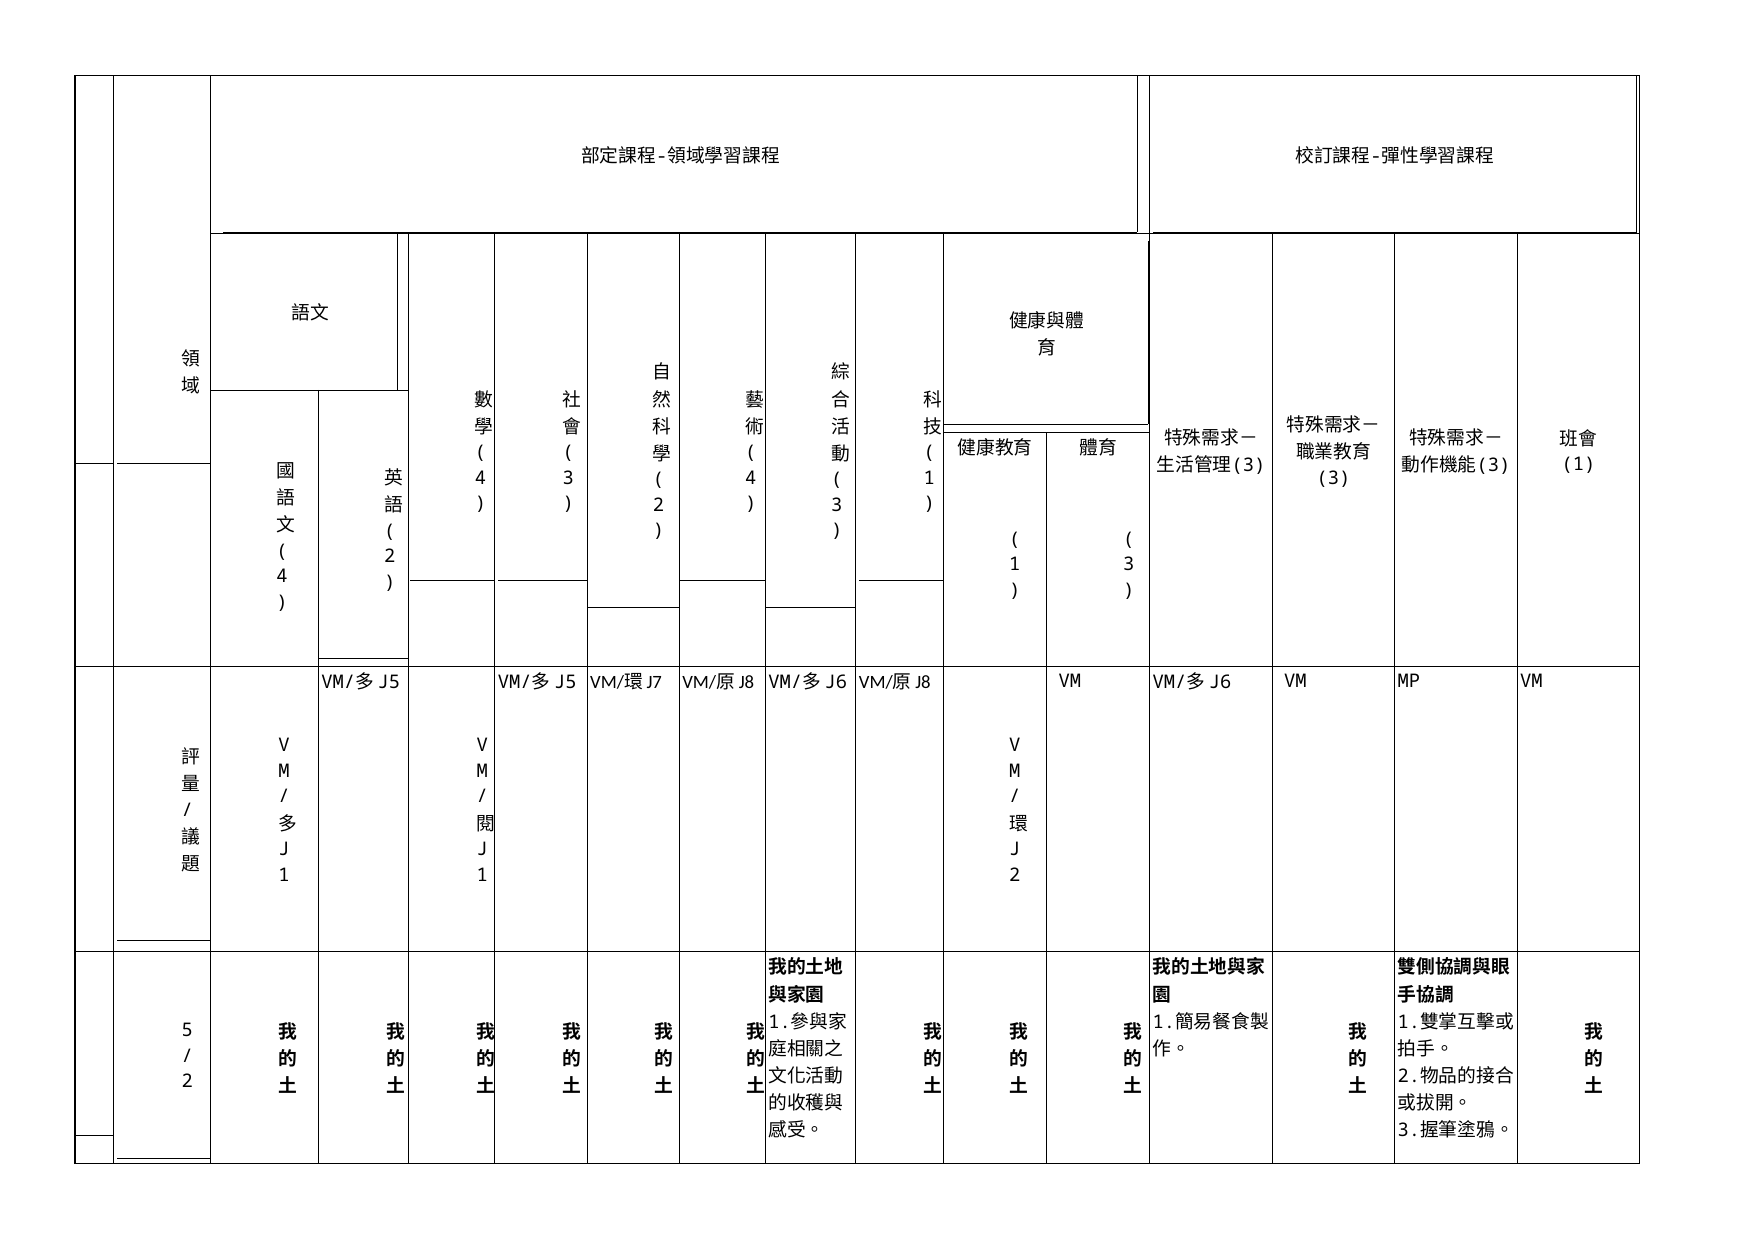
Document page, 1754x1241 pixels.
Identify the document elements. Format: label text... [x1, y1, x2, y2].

table_cell 我的土地與家園 1.認識汙染源-認識環境中的汙染源對我們身體造成的影響，並且尋求解決之道 [944, 952, 1046, 1163]
table_header [1138, 76, 1149, 232]
table_cell [766, 608, 855, 666]
table_cell 科技 (1) [856, 234, 943, 666]
table_cell 語文 [211, 234, 397, 390]
table_cell MP [1395, 667, 1517, 951]
table_header 校訂課程-彈性學習課程 [1150, 76, 1636, 232]
table_cell VM/原J8 [680, 667, 765, 951]
table_cell 數學 (4) [409, 234, 494, 666]
table_cell VM [1273, 667, 1394, 951]
table_header 領域 [114, 76, 210, 666]
table_cell 我的土 [588, 952, 679, 1163]
table_header 週 次 [76, 464, 113, 666]
table_cell 雙側協調與眼手協調 1.雙掌互擊或拍手。 2.物品的接合或拔開。 3.握筆塗鴉。 [1395, 952, 1517, 1163]
table_cell 十五 [76, 952, 113, 1135]
table_cell 國語文 (4) [211, 391, 318, 666]
table_cell 我的土 [495, 952, 587, 1163]
table_cell 班會 (1) [1518, 234, 1639, 666]
table_cell 我的土 [1047, 952, 1149, 1163]
table_cell [319, 659, 408, 666]
table_cell VM/環J2 [944, 667, 1046, 951]
table_cell 特殊需求－ 動作機能(3) [1395, 234, 1517, 666]
table_cell 我的土 [1518, 952, 1639, 1163]
table_cell 我的土地與家園 1.閱讀繪本晚安小熊 2.認識我們的土地上，特殊的物種 3.能寫下保護動物的體做法 [211, 952, 318, 1163]
table_cell VM/閱J1 [409, 667, 494, 951]
table_cell 社會 (3) [495, 234, 587, 666]
table_header 週 次 [76, 76, 113, 463]
table_cell 健康教育 (1) [944, 433, 1046, 666]
table_cell 自然 科學 (2) [588, 234, 679, 607]
table_cell [398, 234, 408, 390]
table_cell 十四 [76, 667, 113, 951]
table_cell 特殊需求－ 職業教育(3) [1273, 234, 1394, 666]
table_cell 我的土地與家園 1.參與家庭相關之文化活動的收穫與感受。 [766, 952, 855, 1163]
table_cell 我的土 [409, 952, 494, 1163]
table_cell 體育 (3) [1047, 433, 1149, 666]
table_cell VM/多J5 [495, 667, 587, 951]
table_cell VM/環J7 [588, 667, 679, 951]
table_cell VM/多J6 [1150, 667, 1272, 951]
table_cell [680, 581, 765, 666]
table_cell [588, 608, 679, 666]
table_cell 我的土 [1273, 952, 1394, 1163]
table_cell 我的土 [856, 952, 943, 1163]
table_cell 健康與體育 [944, 234, 1149, 432]
table_cell 綜合 活動 (3) [766, 234, 855, 607]
table_header 部定課程-領域學習課程 [211, 76, 1137, 232]
table_cell VM [1047, 667, 1149, 951]
table_cell VM/原J8 [856, 667, 943, 951]
table_cell 特殊需求－ 生活管理(3) [1150, 234, 1272, 666]
table_cell 我的土 [319, 952, 408, 1163]
table_cell 我的土地與家園 1.簡易餐食製作。 [1150, 952, 1272, 1163]
table_cell 藝術 (4) [680, 234, 765, 580]
table_cell 我的土 [680, 952, 765, 1163]
table_cell 英語 (2) [319, 391, 408, 658]
table_cell 評量/議題 [114, 667, 210, 951]
table_cell VM [1518, 667, 1639, 951]
table_cell VM/多J5 [319, 667, 408, 951]
table_cell VM/多J1 [211, 667, 318, 951]
table_cell 5/2 [114, 952, 210, 1163]
table_cell VM/多J6 [766, 667, 855, 951]
table_cell 十五 [76, 1136, 113, 1163]
